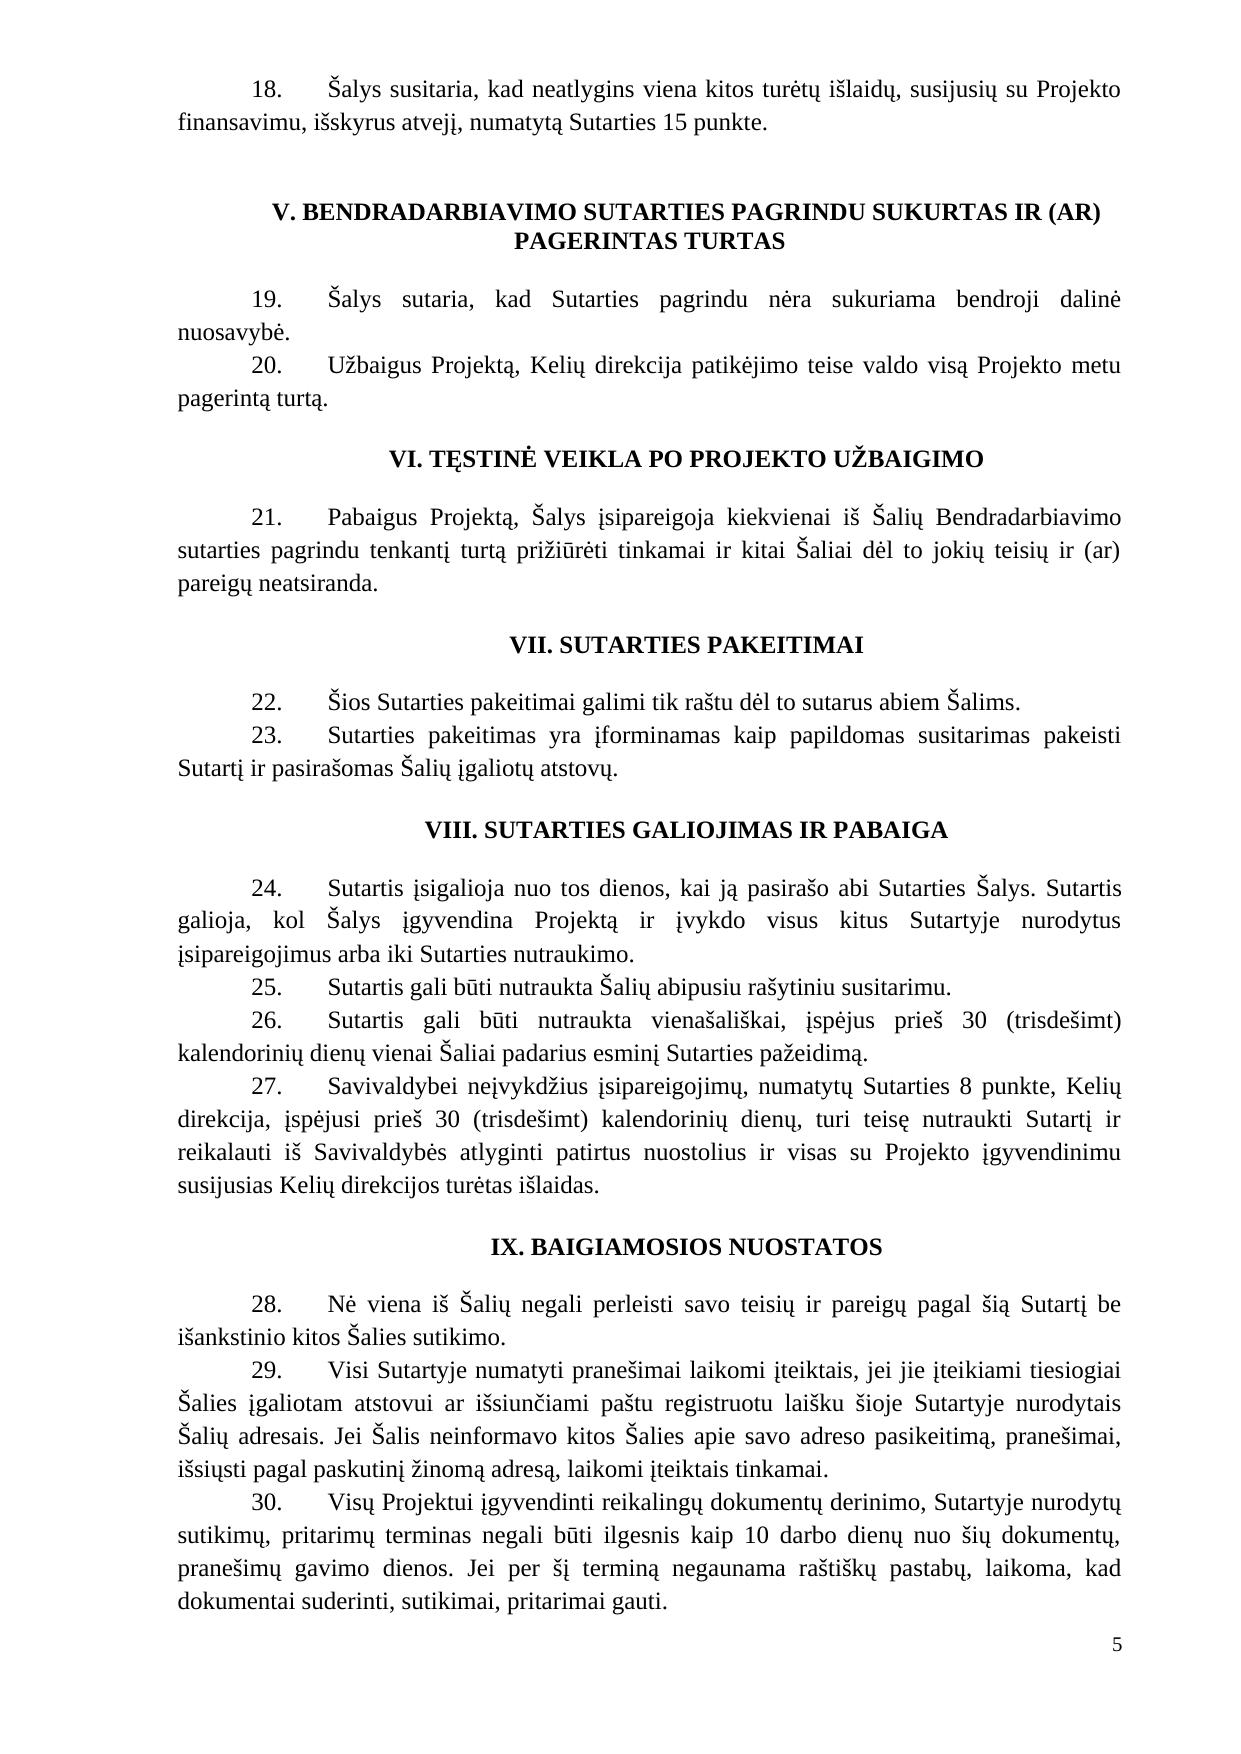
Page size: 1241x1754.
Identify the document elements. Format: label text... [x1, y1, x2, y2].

text 22. Šios Sutarties pakeitimai galimi tik raštu dėl to sutarus abiem Šalims. [177, 687, 1122, 716]
text 18. Šalys susitaria, kad neatlygins viena kitos turėtų išlaidų, susijusių su Projekto finansavimu, išskyrus atvejį, numatytą Sutarties 15 punkte. [177, 74, 1122, 136]
text 19. Šalys sutaria, kad Sutarties pagrindu nėra sukuriama bendroji dalinė nuosavybė. [177, 284, 1122, 345]
text 20. Užbaigus Projektą, Kelių direkcija patikėjimo teise valdo visą Projekto metu pagerintą turtą. [177, 350, 1122, 411]
text 27. Savivaldybei neįvykdžius įsipareigojimų, numatytų Sutarties 8 punkte, Kelių direkcija, įspėjusi prieš 30 (trisdešimt) kalendorinių dienų, turi teisę nutraukti Sutartį ir reikalauti iš Savivaldybės atlyginti patirtus nuostolius ir visas su Projekto įgyvendinimu susijusias Kelių direkcijos turėtas išlaidas. [177, 1071, 1122, 1198]
text V. BENDRADARBIAVIMO SUTARTIES PAGRINDU SUKURTAS IR (AR) PAGERINTAS TURTAS [177, 197, 1122, 255]
text 29. Visi Sutartyje numatyti pranešimai laikomi įteiktais, jei jie įteikiami tiesiogiai Šalies įgaliotam atstovui ar išsiunčiami paštu registruotu laišku šioje Sutartyje nurodytais Šalių adresais. Jei Šalis neinformavo kitos Šalies apie savo adreso pasikeitimą, pranešimai, išsiųsti pagal paskutinį žinomą adresą, laikomi įteiktais tinkamai. [177, 1355, 1122, 1483]
text 30. Visų Projektui įgyvendinti reikalingų dokumentų derinimo, Sutartyje nurodytų sutikimų, pritarimų terminas negali būti ilgesnis kaip 10 darbo dienų nuo šių dokumentų, pranešimų gavimo dienos. Jei per šį terminą negaunama raštiškų pastabų, laikoma, kad dokumentai suderinti, sutikimai, pritarimai gauti. [177, 1487, 1122, 1615]
text VII. SUTARTIES PAKEITIMAI [177, 630, 1122, 658]
text 23. Sutarties pakeitimas yra įforminamas kaip papildomas susitarimas pakeisti Sutartį ir pasirašomas Šalių įgaliotų atstovų. [177, 720, 1122, 782]
text 21. Pabaigus Projektą, Šalys įsipareigoja kiekvienai iš Šalių Bendradarbiavimo sutarties pagrindu tenkantį turtą prižiūrėti tinkamai ir kitai Šaliai dėl to jokių teisių ir (ar) pareigų neatsiranda. [177, 502, 1122, 597]
text IX. BAIGIAMOSIOS NUOSTATOS [177, 1232, 1122, 1260]
text 24. Sutartis įsigalioja nuo tos dienos, kai ją pasirašo abi Sutarties Šalys. Sutartis galioja, kol Šalys įgyvendina Projektą ir įvykdo visus kitus Sutartyje nurodytus įsipareigojimus arba iki Sutarties nutraukimo. [177, 873, 1122, 967]
text VIII. SUTARTIES GALIOJIMAS IR PABAIGA [177, 815, 1122, 844]
text 28. Nė viena iš Šalių negali perleisti savo teisių ir pareigų pagal šią Sutartį be išankstinio kitos Šalies sutikimo. [177, 1289, 1122, 1351]
text 25. Sutartis gali būti nutraukta Šalių abipusiu rašytiniu susitarimu. [177, 972, 1122, 1000]
text VI. TĘSTINĖ VEIKLA PO PROJEKTO UŽBAIGIMO [177, 444, 1122, 473]
text 26. Sutartis gali būti nutraukta vienašališkai, įspėjus prieš 30 (trisdešimt) kalendorinių dienų vienai Šaliai padarius esminį Sutarties pažeidimą. [177, 1005, 1122, 1066]
